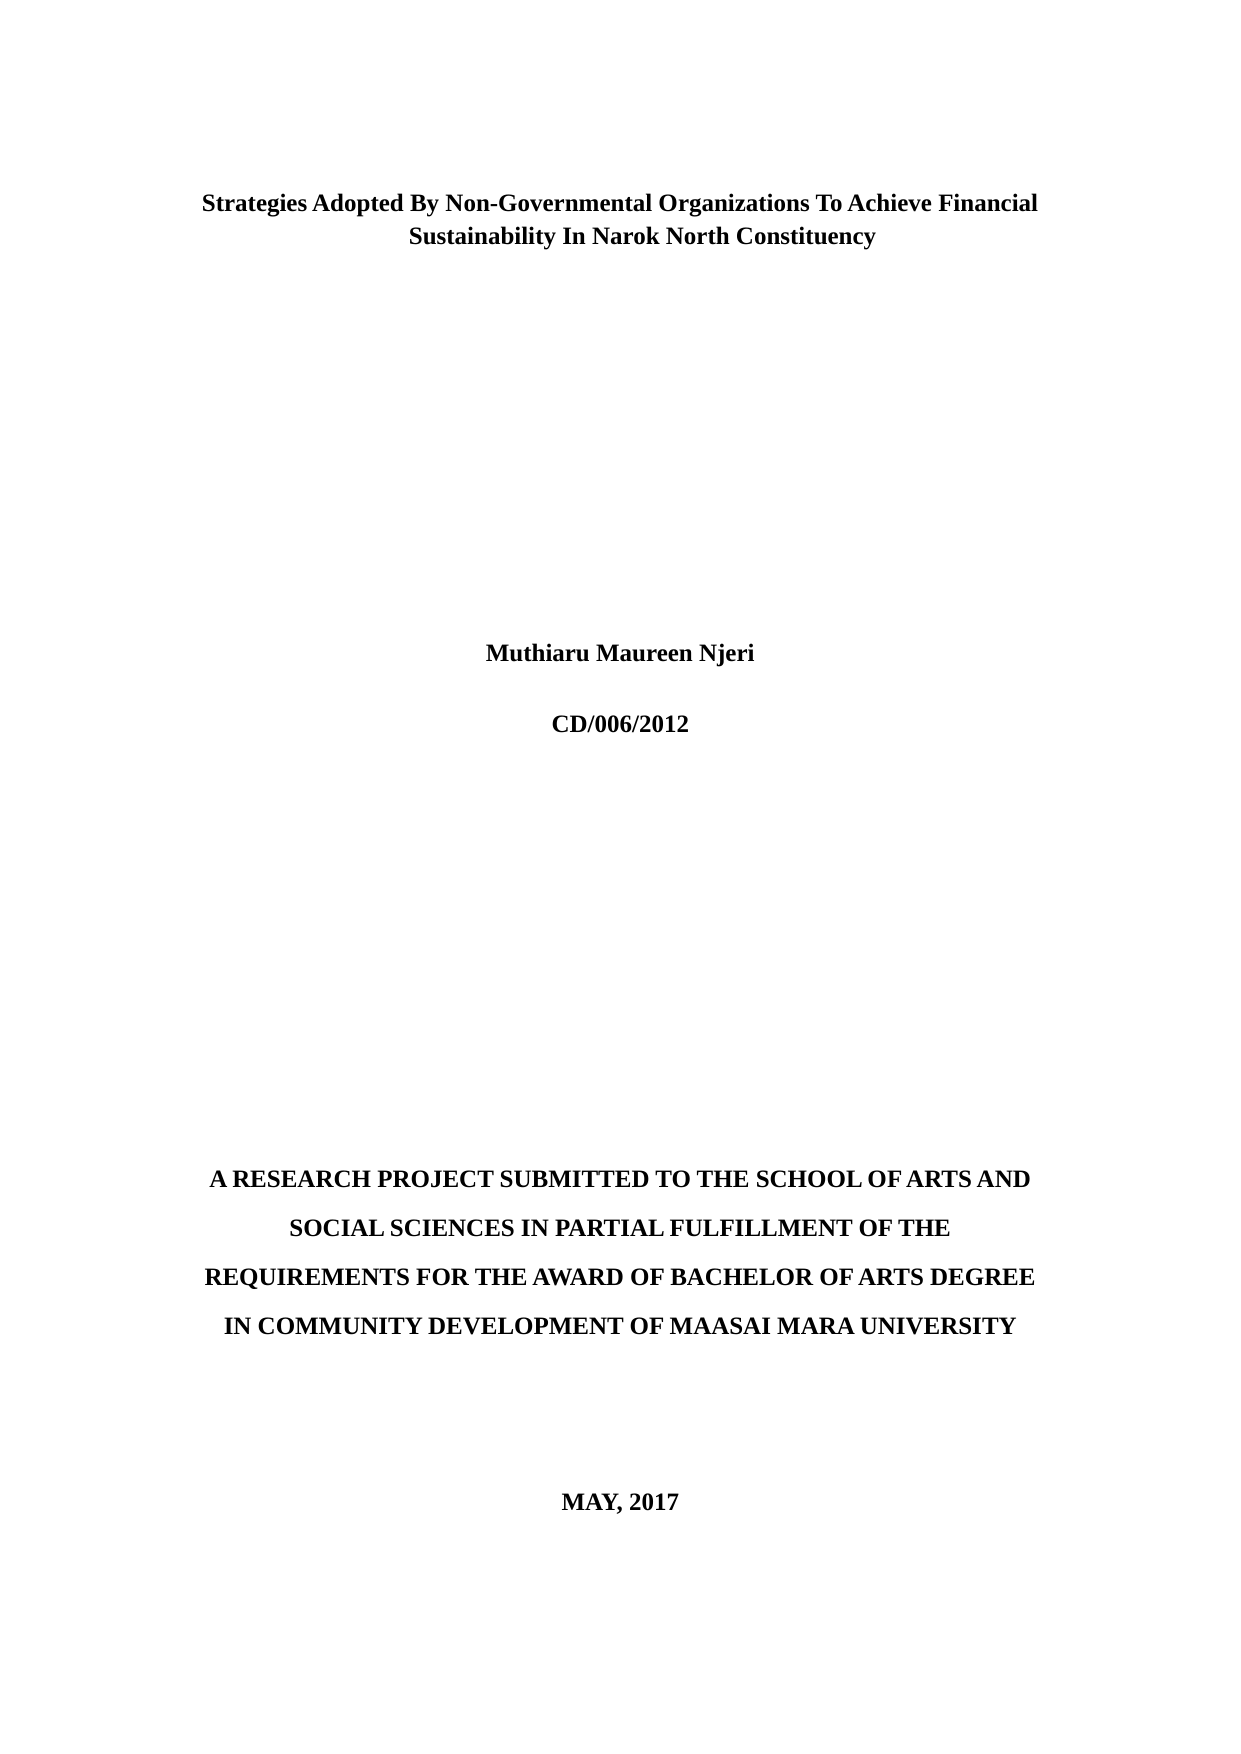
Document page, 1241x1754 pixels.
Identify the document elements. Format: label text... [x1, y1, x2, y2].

text MAY, 2017 [187, 1486, 1053, 1518]
subtitle Strategies Adopted By Non-Governmental Organizations To Achieve Financial Sustainability In Narok North Constituency [187, 187, 1053, 252]
text A RESEARCH PROJECT SUBMITTED TO THE SCHOOL OF ARTS AND SOCIAL SCIENCES IN PARTIAL FULFILLMENT OF THE REQUIREMENTS FOR THE AWARD OF BACHELOR OF ARTS DEGREE IN COMMUNITY DEVELOPMENT OF MAASAI MARA UNIVERSITY [187, 1163, 1053, 1342]
text CD/006/2012 [187, 708, 1053, 741]
subtitle Muthiaru Maureen Njeri [187, 637, 1053, 669]
